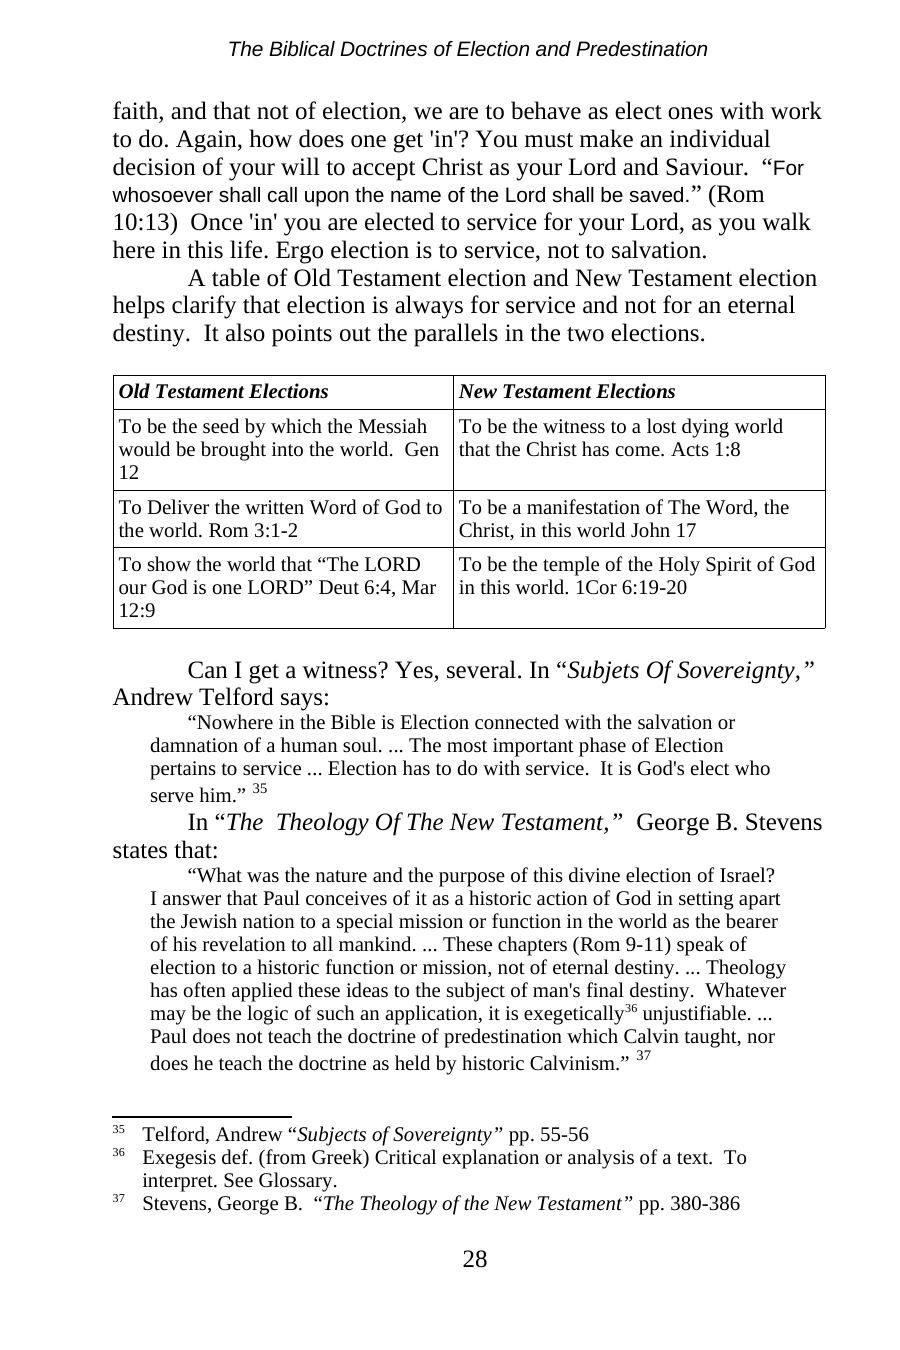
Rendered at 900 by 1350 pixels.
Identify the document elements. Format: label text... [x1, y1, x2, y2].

table_header New Testament Elections [454, 376, 825, 409]
text “Nowhere in the Bible is Election connected with the salvation or damnation of a human soul. ... The most important phase of Election pertains to service ... Election has to do with service. It is God's elect who serve him.” [150, 711, 787, 808]
text Telford, Andrew “Subjects of Sovereignty” pp. 55-56 [112, 1123, 825, 1146]
table_cell To be the seed by which the Messiah would be brought into the world. Gen 12 [114, 410, 453, 490]
table_cell To be the witness to a lost dying world that the Christ has come. Acts 1:8 [454, 410, 825, 490]
table_cell To be the temple of the Holy Spirit of God in this world. 1Cor 6:19-20 [454, 548, 825, 628]
table_header Old Testament Elections [114, 376, 453, 409]
text faith, and that not of election, we are to behave as elect ones with work to do. Again, how does one get 'in'? You must make an individual decision of your will to accept Christ as your Lord and Saviour. “For whosoever shall call upon the name of the Lord shall be saved.” (Rom 10:13) Once 'in' you are elected to service for your Lord, as you walk here in this life. Ergo election is to service, not to salvation. [112, 97, 825, 264]
text A table of Old Testament election and New Testament election helps clarify that election is always for service and not for an eternal destiny. It also points out the parallels in the two elections. [112, 264, 825, 347]
text Can I get a witness? Yes, several. In “Subjets Of Sovereignty,” Andrew Telford says: [112, 656, 825, 711]
text Exegesis def. (from Greek) Critical explanation or analysis of a text. To interpret. See Glossary. [112, 1146, 825, 1192]
table_cell To Deliver the written Word of God to the world. Rom 3:1-2 [114, 491, 453, 547]
text Stevens, George B. “The Theology of the New Testament” pp. 380-386 [112, 1192, 825, 1215]
text In “The Theology Of The New Testament,” George B. Stevens states that: [112, 808, 825, 863]
text “What was the nature and the purpose of this divine election of Israel? I answer that Paul conceives of it as a historic action of God in setting apart the Jewish nation to a special mission or function in the world as the bearer of his revelation to all mankind. ... These chapters (Rom 9-11) speak of election to a historic function or mission, not of eternal destiny. ... Theology has often applied these ideas to the subject of man's final destiny. Whatever may be the logic of such an application, it is exegetically unjustifiable. ... Paul does not teach the doctrine of predestination which Calvin taught, nor does he teach the doctrine as held by historic Calvinism.” [150, 863, 787, 1075]
table_cell To show the world that “The LORD our God is one LORD” Deut 6:4, Mar 12:9 [114, 548, 453, 628]
table_cell To be a manifestation of The Word, the Christ, in this world John 17 [454, 491, 825, 547]
